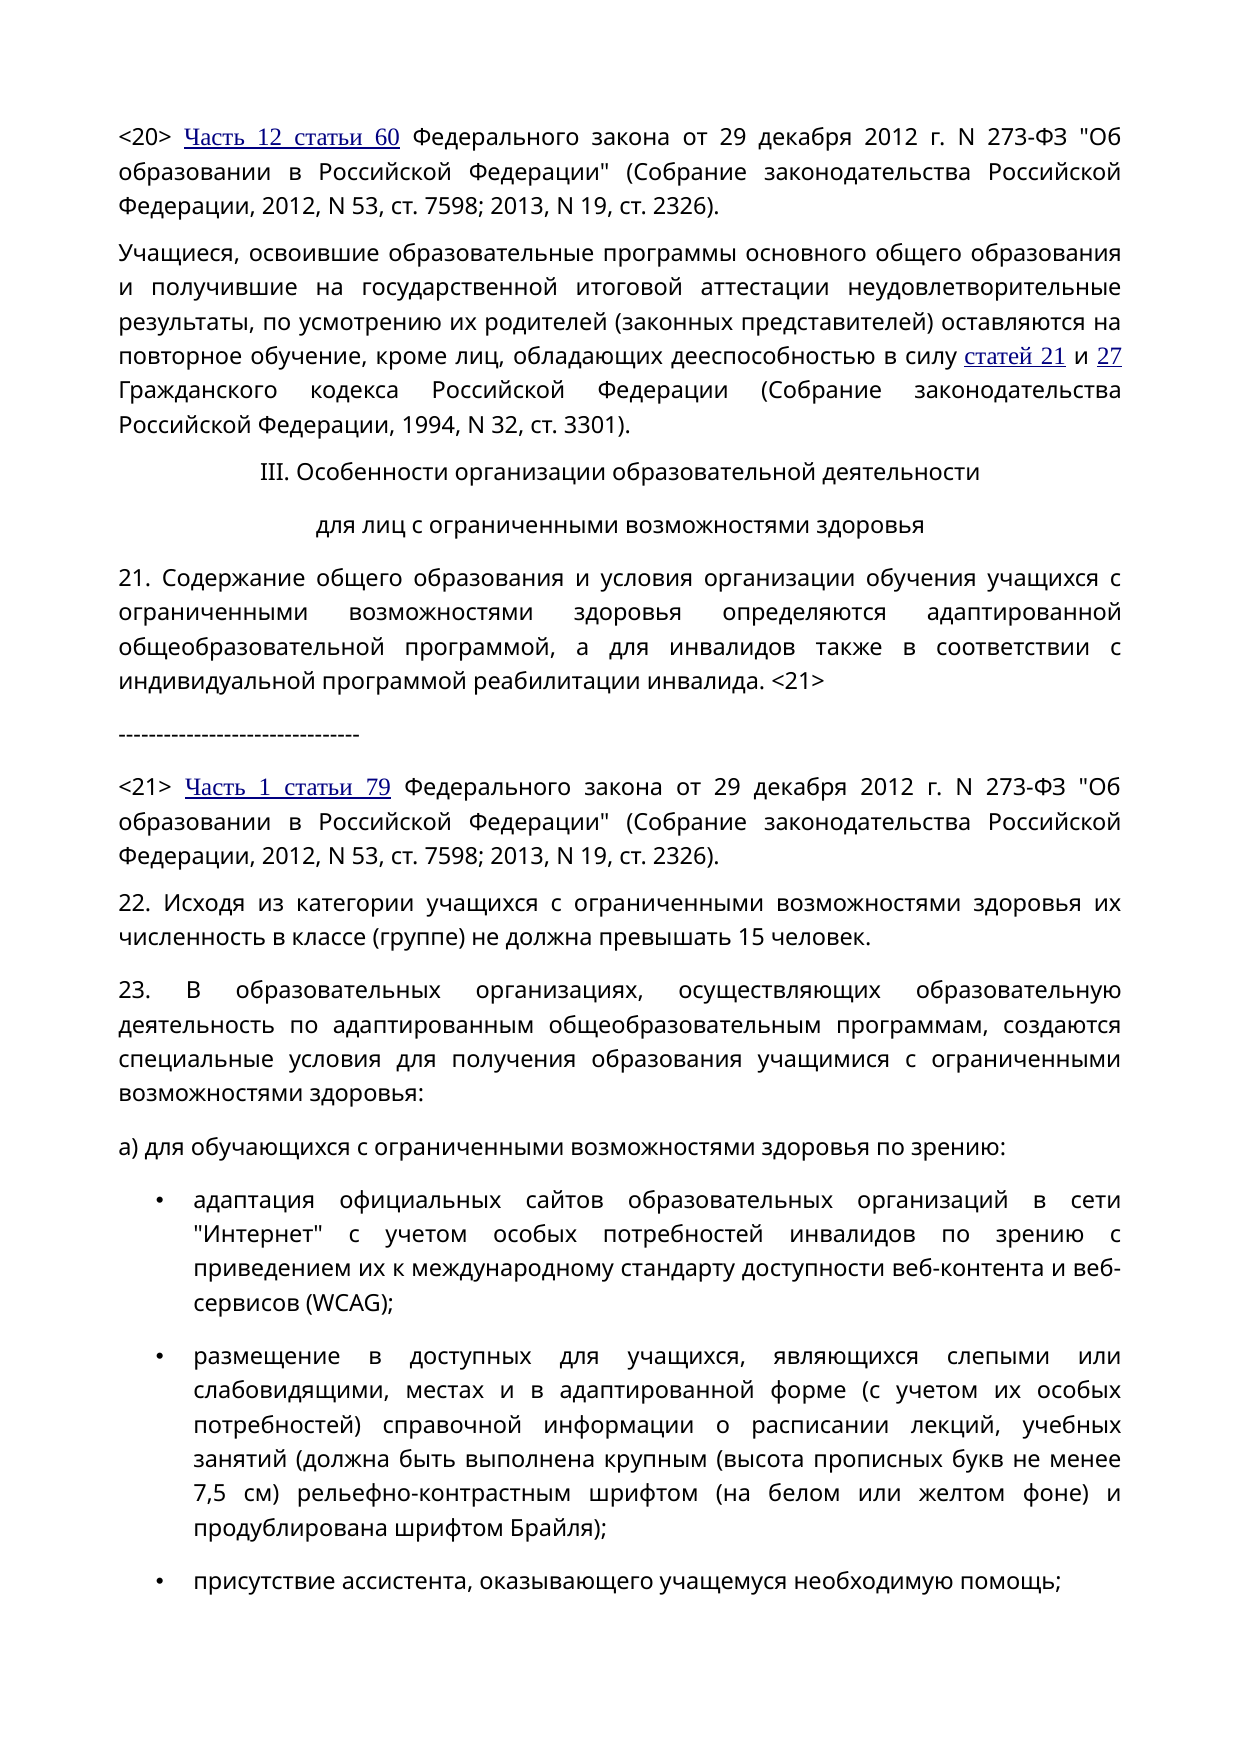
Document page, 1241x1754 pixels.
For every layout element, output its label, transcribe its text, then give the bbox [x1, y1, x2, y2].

text для лиц с ограниченными возможностями здоровья [118, 506, 1122, 540]
text <21> Часть 1 статьи 79 Федерального закона от 29 декабря 2012 г. N 273-ФЗ "Об образовании в Российской Федерации" (Собрание законодательства Российской Федерации, 2012, N 53, ст. 7598; 2013, N 19, ст. 2326). [118, 768, 1122, 871]
text -------------------------------- [118, 715, 1122, 749]
text 21. Содержание общего образования и условия организации обучения учащихся с ограниченными возможностями здоровья определяются адаптированной общеобразовательной программой, а для инвалидов также в соответствии с индивидуальной программой реабилитации инвалида. <21> [118, 559, 1122, 696]
list присутствие ассистента, оказывающего учащемуся необходимую помощь; [156, 1562, 1122, 1596]
list адаптация официальных сайтов образовательных организаций в сети "Интернет" с учетом особых потребностей инвалидов по зрению с приведением их к международному стандарту доступности веб-контента и веб-сервисов (WCAG); [156, 1181, 1122, 1318]
list размещение в доступных для учащихся, являющихся слепыми или слабовидящими, местах и в адаптированной форме (с учетом их особых потребностей) справочной информации о расписании лекций, учебных занятий (должна быть выполнена крупным (высота прописных букв не менее 7,5 см) рельефно-контрастным шрифтом (на белом или желтом фоне) и продублирована шрифтом Брайля); [156, 1337, 1122, 1543]
text <20> Часть 12 статьи 60 Федерального закона от 29 декабря 2012 г. N 273-ФЗ "Об образовании в Российской Федерации" (Собрание законодательства Российской Федерации, 2012, N 53, ст. 7598; 2013, N 19, ст. 2326). [118, 118, 1122, 221]
text 23. В образовательных организациях, осуществляющих образовательную деятельность по адаптированным общеобразовательным программам, создаются специальные условия для получения образования учащимися с ограниченными возможностями здоровья: [118, 971, 1122, 1109]
text Учащиеся, освоившие образовательные программы основного общего образования и получившие на государственной итоговой аттестации неудовлетворительные результаты, по усмотрению их родителей (законных представителей) оставляются на повторное обучение, кроме лиц, обладающих дееспособностью в силу статей 21 и 27 Гражданского кодекса Российской Федерации (Собрание законодательства Российской Федерации, 1994, N 32, ст. 3301). [118, 234, 1122, 440]
text 22. Исходя из категории учащихся с ограниченными возможностями здоровья их численность в классе (группе) не должна превышать 15 человек. [118, 884, 1122, 952]
text III. Особенности организации образовательной деятельности [118, 452, 1122, 487]
text а) для обучающихся с ограниченными возможностями здоровья по зрению: [118, 1127, 1122, 1162]
